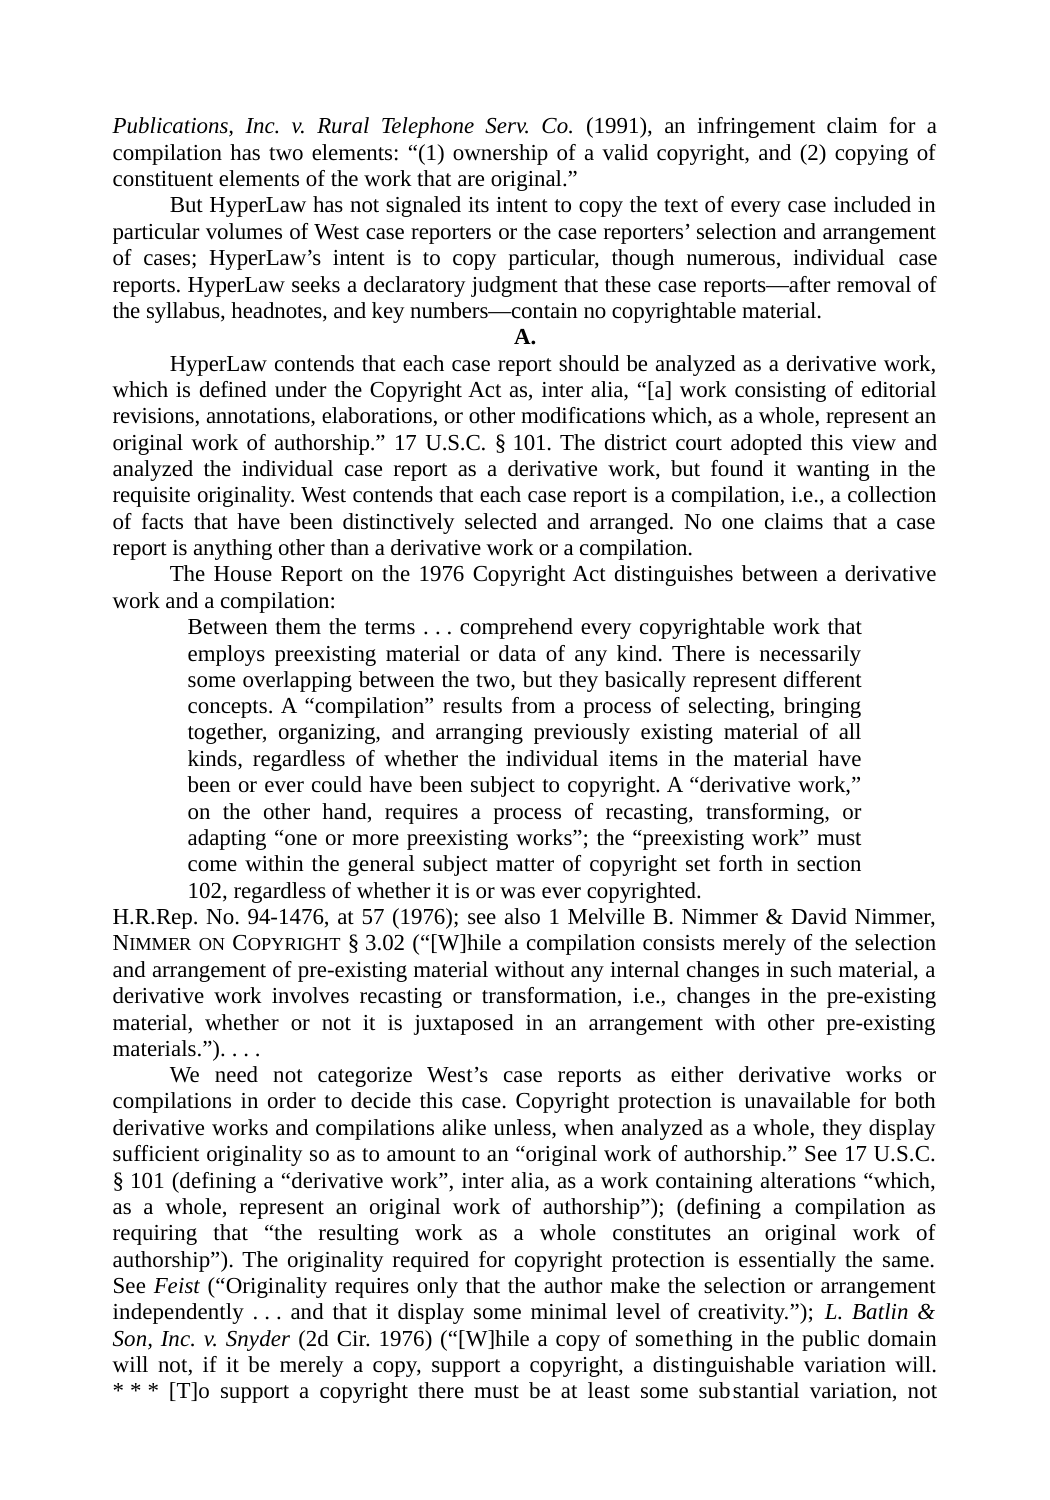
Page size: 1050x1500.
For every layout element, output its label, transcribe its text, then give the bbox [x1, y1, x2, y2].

text The House Report on the 1976 Copyright Act distinguishes between a derivative work and a compilation: [112, 561, 937, 613]
text HyperLaw contends that each case report should be analyzed as a derivative work, which is defined under the Copyright Act as, inter alia, “[a] work consisting of editorial revisions, annotations, elaborations, or other modifications which, as a whole, represent an original work of authorship.” 17 U.S.C. § 101. The district court adopted this view and analyzed the individual case report as a derivative work, but found it wanting in the requisite originality. West contends that each case report is a compilation, i.e., a collection of facts that have been distinctively selected and arranged. No one claims that a case report is anything other than a derivative work or a compilation. [112, 350, 937, 561]
text But HyperLaw has not signaled its intent to copy the text of every case included in particular volumes of West case reporters or the case reporters’ selection and arrangement of cases; HyperLaw’s intent is to copy particular, though numerous, individual case reports. HyperLaw seeks a declaratory judgment that these case reports—after removal of the syllabus, headnotes, and key numbers—contain no copyrightable material. [112, 192, 937, 323]
text Between them the terms . . . comprehend every copyrightable work that employs preexisting material or data of any kind. There is necessarily some overlapping between the two, but they basically represent different concepts. A “compilation” results from a process of selecting, bringing together, organizing, and arranging previously existing material of all kinds, regardless of whether the individual items in the material have been or ever could have been subject to copyright. A “derivative work,” on the other hand, requires a process of recasting, transforming, or adapting “one or more preexisting works”; the “preexisting work” must come within the general subject matter of copyright set forth in section 102, regardless of whether it is or was ever copyrighted. [187, 613, 862, 903]
text Publications, Inc. v. Rural Telephone Serv. Co. (1991), an infringement claim for a compilation has two elements: “(1) ownership of a valid copyright, and (2) copying of constituent elements of the work that are original.” [112, 112, 937, 192]
text H.R.Rep. No. 94-1476, at 57 (1976); see also 1 Melville B. Nimmer & David Nimmer, Nimmer on Copyright § 3.02 (“[W]hile a compilation consists merely of the selection and arrangement of pre-existing material without any internal changes in such material, a derivative work involves recasting or transformation, i.e., changes in the pre-existing material, whether or not it is juxtaposed in an arrangement with other pre-existing materials.”). . . . [112, 903, 937, 1061]
text A. [112, 323, 937, 350]
text We need not categorize West’s case reports as either derivative works or compilations in order to decide this case. Copyright protection is unavailable for both derivative works and compilations alike unless, when analyzed as a whole, they display sufficient originality so as to amount to an “original work of authorship.” See 17 U.S.C. § 101 (defining a “derivative work”, inter alia, as a work containing alterations “which, as a whole, represent an original work of authorship”); (defining a compilation as requiring that “the resulting work as a whole constitutes an original work of authorship”). The originality required for copyright protection is essentially the same. See Feist (“Originality requires only that the author make the selection or arrangement in­de­pendently . . . and that it display some minimal level of creativity.”); L. Batlin & Son, Inc. v. Snyder (2d Cir. 1976) (“[W]hile a copy of some­thing in the public domain will not, if it be merely a copy, support a copyright, a dis­tinguishable variation will. * * * [T]o support a copyright there must be at least some sub­stantial variation, not [112, 1061, 937, 1404]
